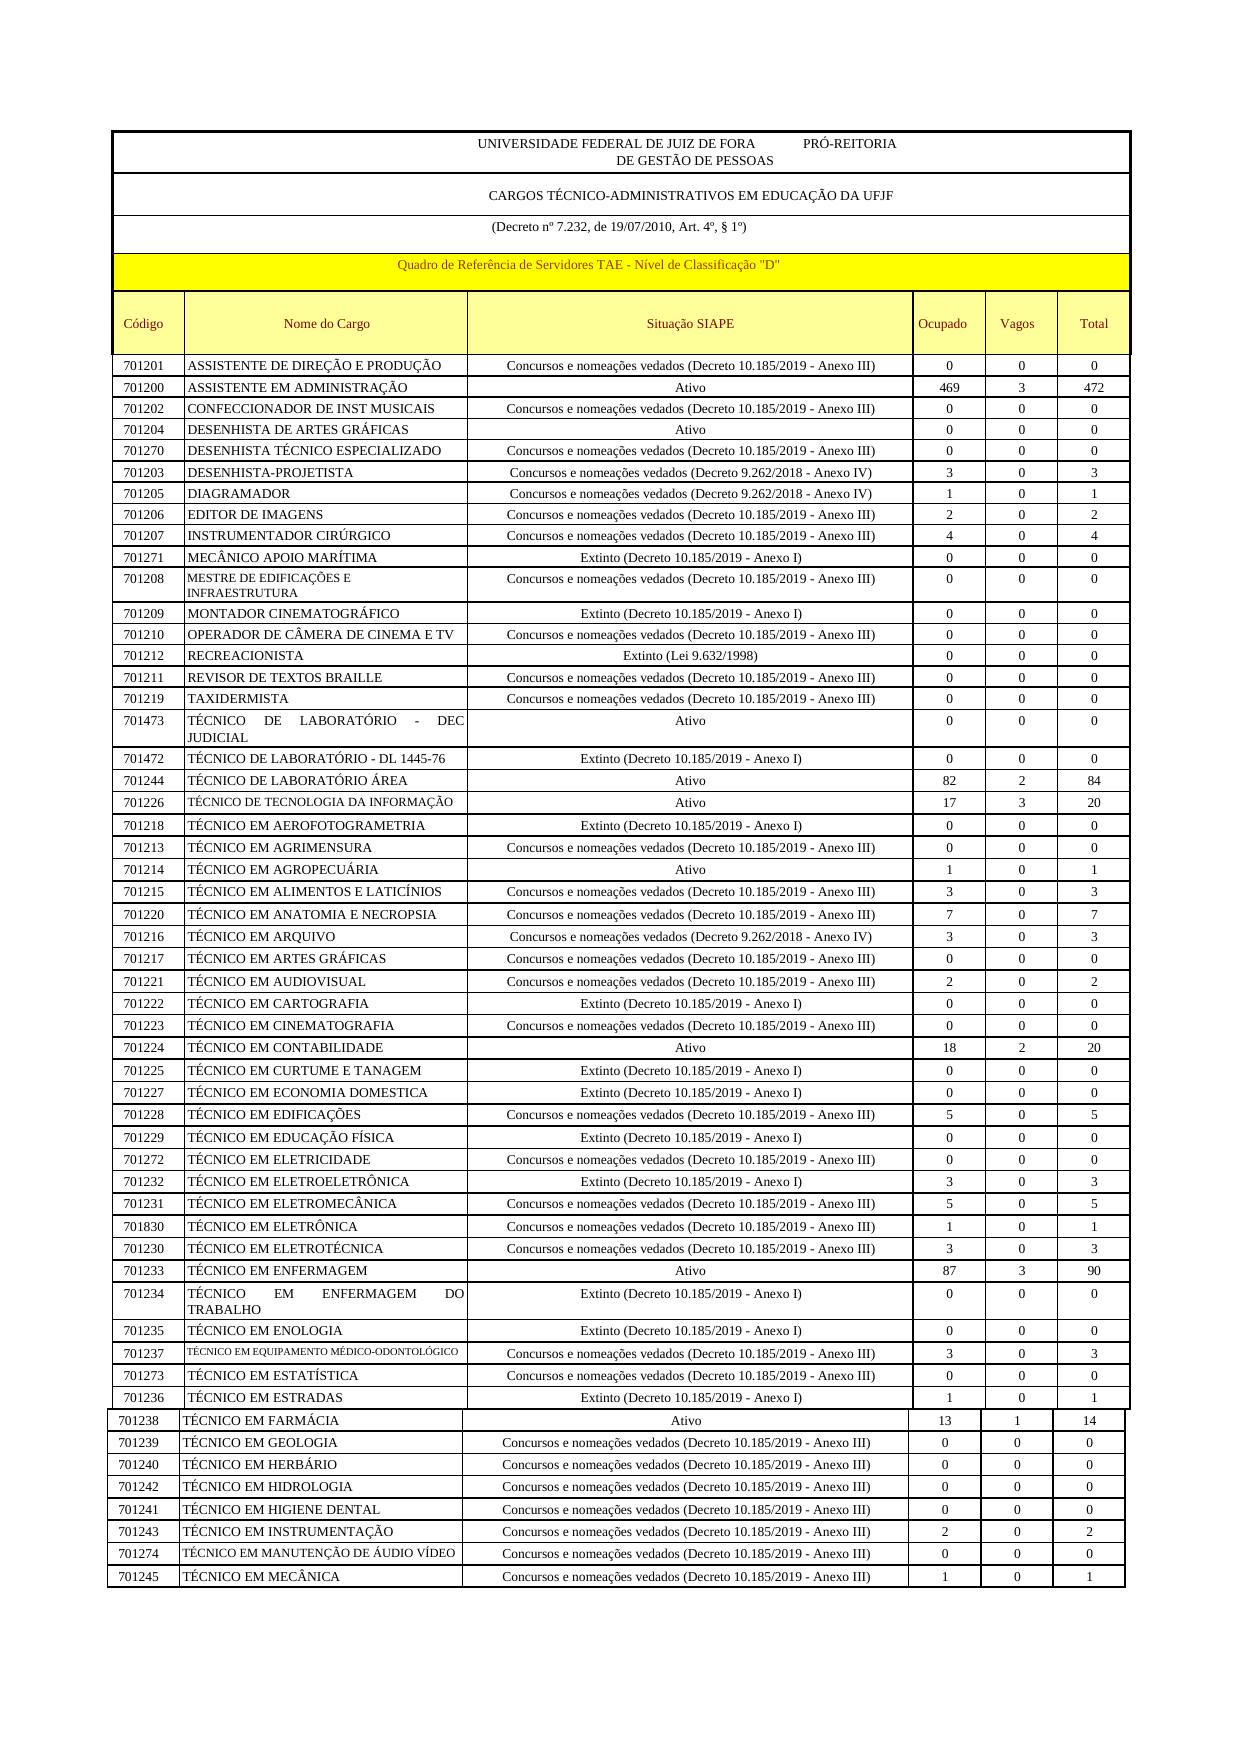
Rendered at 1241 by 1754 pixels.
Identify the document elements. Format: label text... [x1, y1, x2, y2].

table_cell 5 [1058, 1105, 1129, 1125]
table_cell Ativo [468, 419, 912, 439]
table_cell [108, 418, 112, 439]
table_cell 0 [986, 483, 1057, 502]
table_cell TÉCNICO EM ARTES GRÁFICAS [185, 948, 467, 969]
table_cell 0 [1058, 1015, 1129, 1036]
table_cell 701234 [113, 1283, 184, 1319]
table_cell 0 [914, 748, 985, 768]
table_cell 701273 [113, 1365, 184, 1386]
table_cell Concursos e nomeações vedados (Decreto 10.185/2019 - Anexo III) [468, 1238, 912, 1259]
table_cell 2 [986, 1038, 1057, 1058]
table_cell 701207 [113, 525, 184, 545]
table_cell [108, 1237, 112, 1259]
table_cell 0 [914, 667, 985, 686]
table_cell 84 [1058, 770, 1129, 791]
table_cell Concursos e nomeações vedados (Decreto 10.185/2019 - Anexo III) [468, 568, 912, 601]
table_cell [108, 1170, 112, 1192]
table_cell 1 [914, 1387, 985, 1408]
table_cell Extinto (Decreto 10.185/2019 - Anexo I) [468, 815, 912, 835]
table_cell [108, 1014, 112, 1036]
table_cell 87 [914, 1261, 985, 1281]
table_cell 2 [986, 770, 1057, 791]
table_cell 3 [914, 1343, 985, 1363]
table_cell 0 [986, 837, 1057, 858]
table_cell 701224 [113, 1038, 184, 1058]
table_cell Concursos e nomeações vedados (Decreto 10.185/2019 - Anexo III) [463, 1543, 908, 1564]
table_cell [108, 1125, 112, 1147]
table_cell 701217 [113, 948, 184, 969]
table_cell 0 [986, 419, 1057, 439]
table_cell 701228 [113, 1105, 184, 1125]
table_cell 472 [1058, 377, 1129, 396]
table_cell 0 [1058, 688, 1129, 708]
table_cell [108, 1192, 112, 1214]
table_cell 701241 [108, 1499, 179, 1519]
table_cell 0 [986, 1060, 1057, 1081]
table_cell 0 [914, 1082, 985, 1103]
table_cell Concursos e nomeações vedados (Decreto 10.185/2019 - Anexo III) [468, 440, 912, 460]
table_cell TAXIDERMISTA [185, 688, 467, 708]
table_cell 20 [1058, 792, 1129, 813]
table_cell 0 [914, 355, 985, 375]
table_cell [108, 925, 112, 947]
table_cell 2 [914, 971, 985, 991]
table_cell [108, 791, 112, 813]
table_cell 0 [1058, 419, 1129, 439]
table_cell [114, 174, 184, 215]
table_cell [1058, 174, 1129, 215]
table_cell [1126, 1497, 1130, 1519]
table_cell 0 [914, 1320, 985, 1341]
table_cell [108, 813, 112, 835]
table_cell [108, 503, 112, 524]
table_cell 20 [1058, 1038, 1129, 1058]
table_cell 0 [986, 525, 1057, 545]
table_cell 0 [1058, 815, 1129, 835]
table_cell 0 [986, 624, 1057, 644]
table_cell 5 [914, 1105, 985, 1125]
table_cell Concursos e nomeações vedados (Decreto 10.185/2019 - Anexo III) [468, 1194, 912, 1214]
table_cell 0 [986, 859, 1057, 880]
table_cell TÉCNICO EM ELETROTÉCNICA [185, 1238, 467, 1259]
table_cell 701210 [113, 624, 184, 644]
table_cell 701201 [113, 355, 184, 375]
table_cell Extinto (Decreto 10.185/2019 - Anexo I) [468, 1171, 912, 1192]
table_cell Vagos [986, 292, 1057, 354]
table_cell TÉCNICO EM ENOLOGIA [185, 1320, 467, 1341]
table_cell 1 [914, 1216, 985, 1237]
table_cell 14 [1054, 1410, 1124, 1430]
table_cell 701233 [113, 1261, 184, 1281]
table_cell TÉCNICO EM AGROPECUÁRIA [185, 859, 467, 880]
table_cell [108, 991, 112, 1014]
table_cell 701271 [113, 547, 184, 566]
table_cell TÉCNICO DE LABORATÓRIO - DL 1445-76 [185, 748, 467, 768]
table_cell 0 [909, 1476, 980, 1497]
table_cell TÉCNICO EM HERBÁRIO [180, 1454, 462, 1475]
table_cell 0 [986, 926, 1057, 947]
table_cell OPERADOR DE CÂMERA DE CINEMA E TV [185, 624, 467, 644]
table_cell [108, 1259, 112, 1281]
table_cell 701223 [113, 1015, 184, 1036]
table_cell [108, 396, 112, 417]
table_cell Extinto (Decreto 10.185/2019 - Anexo I) [468, 1082, 912, 1103]
table_cell Concursos e nomeações vedados (Decreto 9.262/2018 - Anexo IV) [468, 926, 912, 947]
table_cell TÉCNICO EM FARMÁCIA [180, 1410, 462, 1430]
table_cell [108, 644, 112, 665]
table_cell Concursos e nomeações vedados (Decreto 10.185/2019 - Anexo III) [468, 1343, 912, 1363]
table_cell 0 [986, 603, 1057, 622]
table_cell Ativo [463, 1410, 908, 1430]
table_cell 701216 [113, 926, 184, 947]
table_cell 0 [986, 645, 1057, 665]
table_cell 0 [1058, 355, 1129, 375]
table_cell 0 [1058, 1149, 1129, 1170]
table_cell 0 [986, 1216, 1057, 1237]
table_cell 0 [982, 1521, 1052, 1542]
table_cell [985, 254, 1058, 290]
table_cell [108, 1363, 112, 1386]
table_cell Concursos e nomeações vedados (Decreto 10.185/2019 - Anexo III) [468, 624, 912, 644]
table_cell 0 [986, 355, 1057, 375]
table_cell 0 [982, 1543, 1052, 1564]
table_cell DESENHISTA DE ARTES GRÁFICAS [185, 419, 467, 439]
table_cell ASSISTENTE EM ADMINISTRAÇÃO [185, 377, 467, 396]
table_cell 0 [986, 1105, 1057, 1125]
table_cell TÉCNICO EM CINEMATOGRAFIA [185, 1015, 467, 1036]
table_cell 0 [914, 948, 985, 969]
table_cell 0 [914, 993, 985, 1014]
table_cell Concursos e nomeações vedados (Decreto 10.185/2019 - Anexo III) [468, 1015, 912, 1036]
table_cell 3 [1058, 1171, 1129, 1192]
table_cell [108, 858, 112, 880]
table_cell [1126, 1542, 1130, 1564]
table_cell TÉCNICO EM CURTUME E TANAGEM [185, 1060, 467, 1081]
table_cell 2 [914, 504, 985, 524]
table_cell 701240 [108, 1454, 179, 1475]
table_cell 701242 [108, 1476, 179, 1497]
table_cell 701200 [113, 377, 184, 396]
table_cell 4 [914, 525, 985, 545]
table_cell TÉCNICO DE LABORATÓRIO ÁREA [185, 770, 467, 791]
table_cell DESENHISTA TÉCNICO ESPECIALIZADO [185, 440, 467, 460]
table_cell 18 [914, 1038, 985, 1058]
table_cell 0 [986, 815, 1057, 835]
table_cell Concursos e nomeações vedados (Decreto 10.185/2019 - Anexo III) [468, 688, 912, 708]
table_cell 0 [982, 1454, 1052, 1475]
table_cell 0 [986, 1171, 1057, 1192]
table_cell 5 [1058, 1194, 1129, 1214]
table_cell Concursos e nomeações vedados (Decreto 10.185/2019 - Anexo III) [468, 667, 912, 686]
table_cell 0 [1058, 1060, 1129, 1081]
table_cell 0 [914, 1365, 985, 1386]
table_cell ASSISTENTE DE DIREÇÃO E PRODUÇÃO [185, 355, 467, 375]
table_cell [108, 665, 112, 686]
table_cell 2 [909, 1521, 980, 1542]
table_cell TÉCNICO EM EDUCAÇÃO FÍSICA [185, 1127, 467, 1147]
table_cell EDITOR DE IMAGENS [185, 504, 467, 524]
table_cell [108, 709, 112, 746]
table_cell Extinto (Decreto 10.185/2019 - Anexo I) [468, 1060, 912, 1081]
table_cell 1 [914, 483, 985, 502]
table_cell 701236 [113, 1387, 184, 1408]
table_cell TÉCNICO EM ENFERMAGEM DO TRABALHO [185, 1283, 467, 1319]
table_cell Concursos e nomeações vedados (Decreto 10.185/2019 - Anexo III) [463, 1566, 908, 1586]
table_cell [1058, 216, 1129, 252]
table_cell Concursos e nomeações vedados (Decreto 10.185/2019 - Anexo III) [463, 1521, 908, 1542]
table_cell DIAGRAMADOR [185, 483, 467, 502]
table_cell Extinto (Decreto 10.185/2019 - Anexo I) [468, 603, 912, 622]
table_cell TÉCNICO EM ESTRADAS [185, 1387, 467, 1408]
table_cell 90 [1058, 1261, 1129, 1281]
table_cell Extinto (Decreto 10.185/2019 - Anexo I) [468, 993, 912, 1014]
table_cell 0 [1054, 1499, 1124, 1519]
table_cell TÉCNICO EM AGRIMENSURA [185, 837, 467, 858]
table_cell 0 [914, 1283, 985, 1319]
table_cell [1126, 1475, 1130, 1497]
table_cell 701219 [113, 688, 184, 708]
table_cell Ativo [468, 1261, 912, 1281]
table_cell 0 [914, 645, 985, 665]
table_cell 13 [909, 1410, 980, 1430]
table_cell 701272 [113, 1149, 184, 1170]
table_cell [1126, 1410, 1130, 1430]
table_cell Extinto (Decreto 10.185/2019 - Anexo I) [468, 748, 912, 768]
table_cell TÉCNICO EM ELETROMECÂNICA [185, 1194, 467, 1214]
table_cell 0 [986, 710, 1057, 746]
table_cell TÉCNICO DE TECNOLOGIA DA INFORMAÇÃO [185, 792, 467, 813]
table_cell Quadro de Referência de Servidores TAE - Nível de Classificação "D" [184, 254, 985, 290]
table_cell 3 [914, 882, 985, 902]
table_cell 1 [1058, 859, 1129, 880]
table_cell 0 [986, 904, 1057, 924]
table_cell [108, 460, 112, 481]
table_cell MONTADOR CINEMATOGRÁFICO [185, 603, 467, 622]
table_cell TÉCNICO EM ESTATÍSTICA [185, 1365, 467, 1386]
table_cell [108, 1058, 112, 1081]
table_cell 1 [909, 1566, 980, 1586]
table_cell 3 [914, 1238, 985, 1259]
table_cell 0 [914, 398, 985, 417]
table_cell Concursos e nomeações vedados (Decreto 10.185/2019 - Anexo III) [468, 1365, 912, 1386]
table_cell 0 [986, 1149, 1057, 1170]
table_cell 0 [1058, 948, 1129, 969]
table_cell 701202 [113, 398, 184, 417]
table_cell MECÂNICO APOIO MARÍTIMA [185, 547, 467, 566]
table_cell 0 [1054, 1454, 1124, 1475]
table_cell 0 [1058, 1365, 1129, 1386]
table_header UNIVERSIDADE FEDERAL DE JUIZ DE FORA PRÓ-REITORIA DE GESTÃO DE PESSOAS [184, 133, 985, 172]
table_cell [108, 1281, 112, 1319]
table_cell 0 [986, 1365, 1057, 1386]
table_cell Extinto (Lei 9.632/1998) [468, 645, 912, 665]
table_cell Nome do Cargo [185, 292, 467, 354]
table_cell 1 [982, 1410, 1052, 1430]
table_cell Concursos e nomeações vedados (Decreto 10.185/2019 - Anexo III) [468, 525, 912, 545]
table_cell Extinto (Decreto 10.185/2019 - Anexo I) [468, 1283, 912, 1319]
table_cell Concursos e nomeações vedados (Decreto 9.262/2018 - Anexo IV) [468, 462, 912, 481]
table_cell 701203 [113, 462, 184, 481]
table_cell 0 [914, 624, 985, 644]
table_cell 3 [986, 377, 1057, 396]
table_cell TÉCNICO EM ELETRICIDADE [185, 1149, 467, 1170]
table_cell 0 [909, 1454, 980, 1475]
table_cell Concursos e nomeações vedados (Decreto 10.185/2019 - Anexo III) [468, 355, 912, 375]
table_cell 701222 [113, 993, 184, 1014]
table_cell 0 [1058, 837, 1129, 858]
table_cell 1 [1058, 483, 1129, 502]
table_cell (Decreto nº 7.232, de 19/07/2010, Art. 4º, § 1º) [184, 216, 985, 252]
table_cell 701239 [108, 1432, 179, 1452]
table_cell 0 [1058, 1283, 1129, 1319]
table_cell 0 [914, 837, 985, 858]
table_cell 0 [914, 688, 985, 708]
table_cell 701235 [113, 1320, 184, 1341]
table_cell RECREACIONISTA [185, 645, 467, 665]
table_cell 0 [986, 1015, 1057, 1036]
table_cell [114, 254, 184, 290]
table_cell 701238 [108, 1410, 179, 1430]
table_cell 3 [914, 1171, 985, 1192]
table_cell Concursos e nomeações vedados (Decreto 9.262/2018 - Anexo IV) [468, 483, 912, 502]
table_cell 0 [909, 1499, 980, 1519]
table_cell 0 [982, 1566, 1052, 1586]
table_cell 0 [914, 1149, 985, 1170]
table_cell 0 [1058, 748, 1129, 768]
table_cell 701270 [113, 440, 184, 460]
table_cell 701274 [108, 1543, 179, 1564]
table_cell 1 [1058, 1387, 1129, 1408]
table_cell TÉCNICO EM CARTOGRAFIA [185, 993, 467, 1014]
table_cell TÉCNICO EM HIGIENE DENTAL [180, 1499, 462, 1519]
table_cell 0 [986, 748, 1057, 768]
table_cell 0 [982, 1476, 1052, 1497]
table_cell TÉCNICO DE LABORATÓRIO - DEC JUDICIAL [185, 710, 467, 746]
table_cell 0 [1058, 398, 1129, 417]
table_cell Concursos e nomeações vedados (Decreto 10.185/2019 - Anexo III) [468, 398, 912, 417]
table_cell [108, 902, 112, 924]
table_cell 0 [914, 419, 985, 439]
table_cell [108, 545, 112, 566]
table_cell 0 [982, 1432, 1052, 1452]
table_cell [108, 1386, 112, 1408]
table_cell [1126, 1453, 1130, 1475]
table_cell 0 [1058, 1082, 1129, 1103]
table_cell Concursos e nomeações vedados (Decreto 10.185/2019 - Anexo III) [468, 971, 912, 991]
table_cell REVISOR DE TEXTOS BRAILLE [185, 667, 467, 686]
table_cell [108, 769, 112, 791]
table_cell 701205 [113, 483, 184, 502]
table_cell 3 [1058, 926, 1129, 947]
table_cell 701220 [113, 904, 184, 924]
table_cell 0 [986, 993, 1057, 1014]
table_cell 0 [914, 1015, 985, 1036]
table_cell [108, 947, 112, 969]
table_cell [1126, 1564, 1130, 1586]
table_cell 0 [1054, 1476, 1124, 1497]
table_cell 0 [986, 948, 1057, 969]
table_cell TÉCNICO EM AUDIOVISUAL [185, 971, 467, 991]
table_cell 0 [986, 882, 1057, 902]
table_cell [108, 524, 112, 545]
table_cell 2 [1058, 971, 1129, 991]
table_cell 0 [1058, 568, 1129, 601]
table_cell 701229 [113, 1127, 184, 1147]
table_cell 0 [1058, 1127, 1129, 1147]
table_cell 0 [1058, 603, 1129, 622]
table_cell 0 [1058, 547, 1129, 566]
table_cell TÉCNICO EM ENFERMAGEM [185, 1261, 467, 1281]
table_cell [108, 1148, 112, 1170]
table_cell 17 [914, 792, 985, 813]
table_cell 0 [986, 1082, 1057, 1103]
table_cell 3 [1058, 1343, 1129, 1363]
table_cell 0 [986, 1194, 1057, 1214]
table_cell Ativo [468, 859, 912, 880]
table_cell TÉCNICO EM ALIMENTOS E LATICÍNIOS [185, 882, 467, 902]
table_cell 3 [1058, 1238, 1129, 1259]
table_cell Ativo [468, 377, 912, 396]
table_header [1058, 133, 1129, 172]
table_cell Concursos e nomeações vedados (Decreto 10.185/2019 - Anexo III) [468, 948, 912, 969]
table_cell Código [114, 292, 184, 354]
table_cell CONFECCIONADOR DE INST MUSICAIS [185, 398, 467, 417]
table_cell 701209 [113, 603, 184, 622]
table_cell 5 [914, 1194, 985, 1214]
table_cell Extinto (Decreto 10.185/2019 - Anexo I) [468, 547, 912, 566]
table_cell [108, 1319, 112, 1341]
table_cell 7 [914, 904, 985, 924]
table_cell 0 [982, 1499, 1052, 1519]
table_cell Concursos e nomeações vedados (Decreto 10.185/2019 - Anexo III) [468, 1216, 912, 1237]
table_cell [108, 1341, 112, 1363]
table_cell 3 [986, 1261, 1057, 1281]
table_cell 3 [1058, 462, 1129, 481]
table_cell 701208 [113, 568, 184, 601]
table_cell Extinto (Decreto 10.185/2019 - Anexo I) [468, 1387, 912, 1408]
table_cell 3 [1058, 882, 1129, 902]
table_cell Concursos e nomeações vedados (Decreto 10.185/2019 - Anexo III) [463, 1476, 908, 1497]
table_cell TÉCNICO EM GEOLOGIA [180, 1432, 462, 1452]
table_cell Concursos e nomeações vedados (Decreto 10.185/2019 - Anexo III) [468, 904, 912, 924]
table_cell [108, 439, 112, 460]
table_cell 0 [986, 440, 1057, 460]
table_cell TÉCNICO EM CONTABILIDADE [185, 1038, 467, 1058]
table_cell Concursos e nomeações vedados (Decreto 10.185/2019 - Anexo III) [463, 1499, 908, 1519]
table_cell CARGOS TÉCNICO-ADMINISTRATIVOS EM EDUCAÇÃO DA UFJF [184, 174, 985, 215]
table_cell TÉCNICO EM MECÂNICA [180, 1566, 462, 1586]
table_cell 701225 [113, 1060, 184, 1081]
table_cell [1126, 1519, 1130, 1542]
table_header [985, 133, 1058, 172]
table_cell 2 [1054, 1521, 1124, 1542]
table_cell 0 [986, 398, 1057, 417]
table_cell 0 [986, 1238, 1057, 1259]
table_cell 701232 [113, 1171, 184, 1192]
table_cell 2 [1058, 504, 1129, 524]
table_cell 3 [986, 792, 1057, 813]
table_cell 469 [914, 377, 985, 396]
table_cell [1058, 254, 1129, 290]
table_cell 701230 [113, 1238, 184, 1259]
table_cell DESENHISTA-PROJETISTA [185, 462, 467, 481]
table_cell Concursos e nomeações vedados (Decreto 10.185/2019 - Anexo III) [463, 1432, 908, 1452]
table_cell 0 [986, 688, 1057, 708]
table_cell 701212 [113, 645, 184, 665]
table_cell 0 [986, 504, 1057, 524]
table_cell [108, 354, 112, 375]
table_cell 0 [986, 1387, 1057, 1408]
table_cell 0 [914, 815, 985, 835]
table_cell 0 [909, 1543, 980, 1564]
table_cell 0 [1054, 1432, 1124, 1452]
table_cell 0 [1058, 667, 1129, 686]
table_cell 701231 [113, 1194, 184, 1214]
table_cell 701215 [113, 882, 184, 902]
table_cell 0 [914, 568, 985, 601]
table_cell TÉCNICO EM ARQUIVO [185, 926, 467, 947]
table_cell 701243 [108, 1521, 179, 1542]
table_cell 3 [914, 926, 985, 947]
table_cell 0 [1054, 1543, 1124, 1564]
table_cell Concursos e nomeações vedados (Decreto 10.185/2019 - Anexo III) [463, 1454, 908, 1475]
table_cell Extinto (Decreto 10.185/2019 - Anexo I) [468, 1320, 912, 1341]
table_cell [108, 835, 112, 858]
table_cell 0 [1058, 993, 1129, 1014]
table_cell 1 [1054, 1566, 1124, 1586]
table_cell [114, 216, 184, 252]
table_cell 0 [1058, 710, 1129, 746]
table_cell Extinto (Decreto 10.185/2019 - Anexo I) [468, 1127, 912, 1147]
table_cell 0 [986, 568, 1057, 601]
table_cell 0 [1058, 1320, 1129, 1341]
table_cell [108, 746, 112, 768]
table_cell 701204 [113, 419, 184, 439]
table_cell 0 [914, 440, 985, 460]
table_cell 701244 [113, 770, 184, 791]
table_cell [1126, 1430, 1130, 1452]
table_cell 701226 [113, 792, 184, 813]
table_cell TÉCNICO EM ANATOMIA E NECROPSIA [185, 904, 467, 924]
table_cell 701473 [113, 710, 184, 746]
table_cell 1 [1058, 1216, 1129, 1237]
table_cell 1 [914, 859, 985, 880]
table_cell [108, 1081, 112, 1103]
table_cell TÉCNICO EM AEROFOTOGRAMETRIA [185, 815, 467, 835]
table_cell Total [1058, 292, 1129, 354]
table_cell 0 [909, 1432, 980, 1452]
table_cell TÉCNICO EM HIDROLOGIA [180, 1476, 462, 1497]
table_cell TÉCNICO EM ELETROELETRÔNICA [185, 1171, 467, 1192]
table_cell MESTRE DE EDIFICAÇÕES E INFRAESTRUTURA [185, 568, 467, 601]
table_cell Concursos e nomeações vedados (Decreto 10.185/2019 - Anexo III) [468, 882, 912, 902]
table_cell 0 [914, 603, 985, 622]
table_cell 0 [986, 1127, 1057, 1147]
table_cell [108, 481, 112, 502]
table_cell 0 [914, 1060, 985, 1081]
table_cell [108, 880, 112, 902]
table_cell Concursos e nomeações vedados (Decreto 10.185/2019 - Anexo III) [468, 1105, 912, 1125]
table_cell 7 [1058, 904, 1129, 924]
table_cell 701214 [113, 859, 184, 880]
table_cell [108, 1103, 112, 1125]
table_cell [108, 1036, 112, 1058]
table_cell TÉCNICO EM ECONOMIA DOMESTICA [185, 1082, 467, 1103]
table_cell Ocupado [914, 292, 985, 354]
table_cell [108, 375, 112, 396]
table_cell 701218 [113, 815, 184, 835]
table_cell Situação SIAPE [468, 292, 912, 354]
table_cell 0 [986, 1320, 1057, 1341]
table_cell 0 [986, 1283, 1057, 1319]
table_cell 0 [986, 547, 1057, 566]
table_cell 0 [1058, 440, 1129, 460]
table_cell 0 [986, 462, 1057, 481]
table_cell 4 [1058, 525, 1129, 545]
table_cell 0 [986, 1343, 1057, 1363]
table_cell Concursos e nomeações vedados (Decreto 10.185/2019 - Anexo III) [468, 837, 912, 858]
table_cell 0 [1058, 645, 1129, 665]
table_cell Ativo [468, 792, 912, 813]
table_cell Ativo [468, 1038, 912, 1058]
table_cell 0 [914, 1127, 985, 1147]
table_cell [985, 174, 1058, 215]
table_cell 701237 [113, 1343, 184, 1363]
table_cell TÉCNICO EM EQUIPAMENTO MÉDICO-ODONTOLÓGICO [185, 1343, 467, 1363]
table_cell 701213 [113, 837, 184, 858]
table_cell [108, 969, 112, 991]
table_cell Concursos e nomeações vedados (Decreto 10.185/2019 - Anexo III) [468, 504, 912, 524]
table_cell 0 [986, 971, 1057, 991]
table_cell 3 [914, 462, 985, 481]
table_cell Ativo [468, 710, 912, 746]
table_header [114, 133, 184, 172]
table_cell 701211 [113, 667, 184, 686]
table_cell [108, 686, 112, 708]
table_cell 701221 [113, 971, 184, 991]
table_cell [985, 216, 1058, 252]
table_cell TÉCNICO EM MANUTENÇÃO DE ÁUDIO VÍDEO [180, 1543, 462, 1564]
table_cell 701227 [113, 1082, 184, 1103]
table_cell Ativo [468, 770, 912, 791]
table_cell 701206 [113, 504, 184, 524]
table_cell 0 [1058, 624, 1129, 644]
table_cell 701472 [113, 748, 184, 768]
table_cell [108, 566, 112, 601]
table_cell [108, 623, 112, 644]
table_cell TÉCNICO EM INSTRUMENTAÇÃO [180, 1521, 462, 1542]
table_cell TÉCNICO EM ELETRÔNICA [185, 1216, 467, 1237]
table_cell 0 [914, 710, 985, 746]
table_cell TÉCNICO EM EDIFICAÇÕES [185, 1105, 467, 1125]
table_cell 701245 [108, 1566, 179, 1586]
table_cell INSTRUMENTADOR CIRÚRGICO [185, 525, 467, 545]
table_cell [108, 601, 112, 622]
table_cell Concursos e nomeações vedados (Decreto 10.185/2019 - Anexo III) [468, 1149, 912, 1170]
table_cell [108, 1214, 112, 1237]
table_cell 82 [914, 770, 985, 791]
table_cell 0 [914, 547, 985, 566]
table_cell 701830 [113, 1216, 184, 1237]
table_cell 0 [986, 667, 1057, 686]
